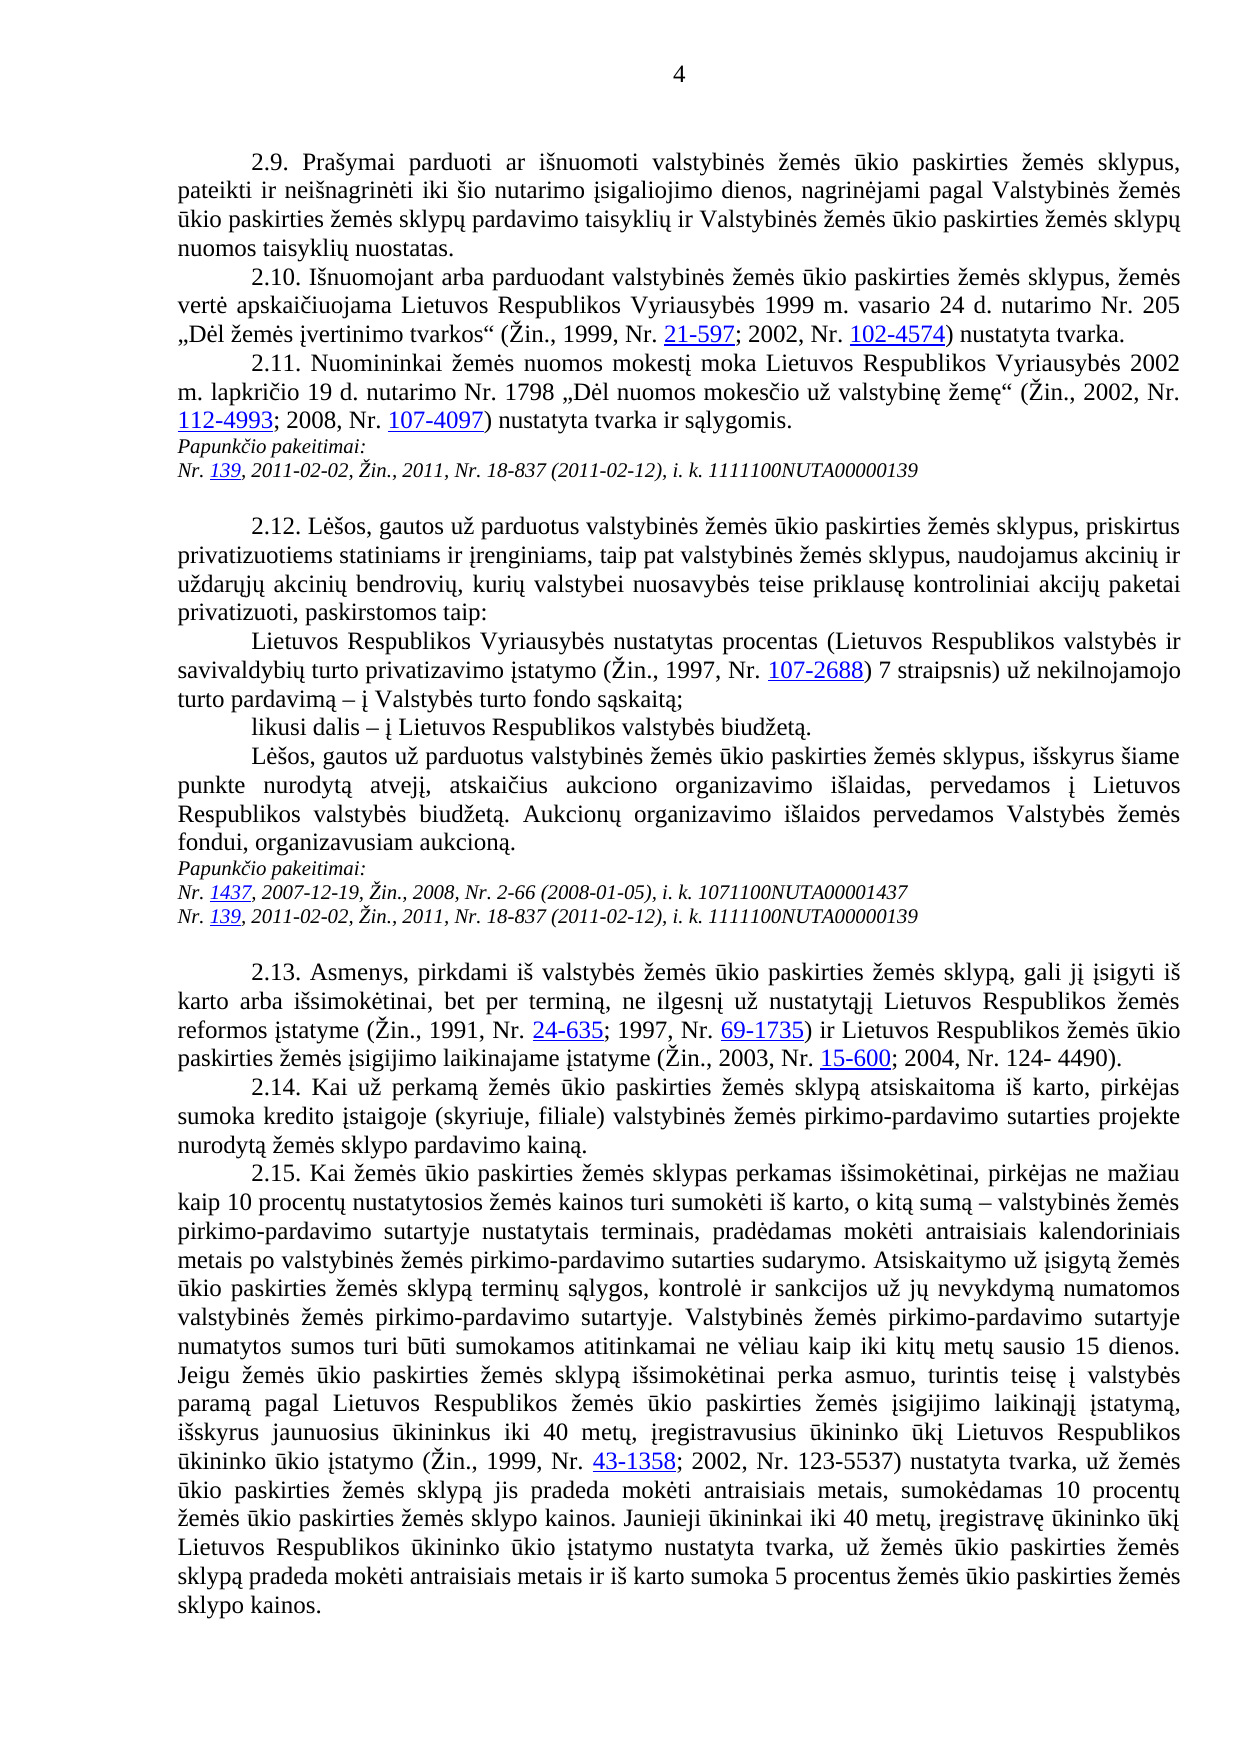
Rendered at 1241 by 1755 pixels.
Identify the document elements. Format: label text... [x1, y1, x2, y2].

text likusi dalis – į Lietuvos Respublikos valstybės biudžetą. [177, 712, 1181, 741]
text 2.10. Išnuomojant arba parduodant valstybinės žemės ūkio paskirties žemės sklypus, žemės vertė apskaičiuojama Lietuvos Respublikos Vyriausybės 1999 m. vasario 24 d. nutarimo Nr. 205 „Dėl žemės įvertinimo tvarkos“ (Žin., 1999, Nr. 21-597; 2002, Nr. 102-4574) nustatyta tvarka. [177, 262, 1181, 348]
text 2.9. Prašymai parduoti ar išnuomoti valstybinės žemės ūkio paskirties žemės sklypus, pateikti ir neišnagrinėti iki šio nutarimo įsigaliojimo dienos, nagrinėjami pagal Valstybinės žemės ūkio paskirties žemės sklypų pardavimo taisyklių ir Valstybinės žemės ūkio paskirties žemės sklypų nuomos taisyklių nuostatas. [177, 147, 1181, 262]
text Nr. 139, 2011-02-02, Žin., 2011, Nr. 18-837 (2011-02-12), i. k. 1111100NUTA00000139 [177, 458, 1181, 482]
text Nr. 1437, 2007-12-19, Žin., 2008, Nr. 2-66 (2008-01-05), i. k. 1071100NUTA00001437 [177, 880, 1181, 904]
text Lėšos, gautos už parduotus valstybinės žemės ūkio paskirties žemės sklypus, išskyrus šiame punkte nurodytą atvejį, atskaičius aukciono organizavimo išlaidas, pervedamos į Lietuvos Respublikos valstybės biudžetą. Aukcionų organizavimo išlaidos pervedamos Valstybės žemės fondui, organizavusiam aukcioną. [177, 741, 1181, 856]
text 2.15. Kai žemės ūkio paskirties žemės sklypas perkamas išsimokėtinai, pirkėjas ne mažiau kaip 10 procentų nustatytosios žemės kainos turi sumokėti iš karto, o kitą sumą – valstybinės žemės pirkimo-pardavimo sutartyje nustatytais terminais, pradėdamas mokėti antraisiais kalendoriniais metais po valstybinės žemės pirkimo-pardavimo sutarties sudarymo. Atsiskaitymo už įsigytą žemės ūkio paskirties žemės sklypą terminų sąlygos, kontrolė ir sankcijos už jų nevykdymą numatomos valstybinės žemės pirkimo-pardavimo sutartyje. Valstybinės žemės pirkimo-pardavimo sutartyje numatytos sumos turi būti sumokamos atitinkamai ne vėliau kaip iki kitų metų sausio 15 dienos. Jeigu žemės ūkio paskirties žemės sklypą išsimokėtinai perka asmuo, turintis teisę į valstybės paramą pagal Lietuvos Respublikos žemės ūkio paskirties žemės įsigijimo laikinąjį įstatymą, išskyrus jaunuosius ūkininkus iki 40 metų, įregistravusius ūkininko ūkį Lietuvos Respublikos ūkininko ūkio įstatymo (Žin., 1999, Nr. 43-1358; 2002, Nr. 123-5537) nustatyta tvarka, už žemės ūkio paskirties žemės sklypą jis pradeda mokėti antraisiais metais, sumokėdamas 10 procentų žemės ūkio paskirties žemės sklypo kainos. Jaunieji ūkininkai iki 40 metų, įregistravę ūkininko ūkį Lietuvos Respublikos ūkininko ūkio įstatymo nustatyta tvarka, už žemės ūkio paskirties žemės sklypą pradeda mokėti antraisiais metais ir iš karto sumoka 5 procentus žemės ūkio paskirties žemės sklypo kainos. [177, 1158, 1181, 1618]
text 2.14. Kai už perkamą žemės ūkio paskirties žemės sklypą atsiskaitoma iš karto, pirkėjas sumoka kredito įstaigoje (skyriuje, filiale) valstybinės žemės pirkimo-pardavimo sutarties projekte nurodytą žemės sklypo pardavimo kainą. [177, 1072, 1181, 1158]
text Papunkčio pakeitimai: [177, 856, 1181, 880]
text Nr. 139, 2011-02-02, Žin., 2011, Nr. 18-837 (2011-02-12), i. k. 1111100NUTA00000139 [177, 904, 1181, 928]
text 2.13. Asmenys, pirkdami iš valstybės žemės ūkio paskirties žemės sklypą, gali jį įsigyti iš karto arba išsimokėtinai, bet per terminą, ne ilgesnį už nustatytąjį Lietuvos Respublikos žemės reformos įstatyme (Žin., 1991, Nr. 24-635; 1997, Nr. 69-1735) ir Lietuvos Respublikos žemės ūkio paskirties žemės įsigijimo laikinajame įstatyme (Žin., 2003, Nr. 15-600; 2004, Nr. 124- 4490). [177, 957, 1181, 1072]
text 2.11. Nuomininkai žemės nuomos mokestį moka Lietuvos Respublikos Vyriausybės 2002 m. lapkričio 19 d. nutarimo Nr. 1798 „Dėl nuomos mokesčio už valstybinę žemę“ (Žin., 2002, Nr. 112-4993; 2008, Nr. 107-4097) nustatyta tvarka ir sąlygomis. [177, 348, 1181, 434]
text 2.12. Lėšos, gautos už parduotus valstybinės žemės ūkio paskirties žemės sklypus, priskirtus privatizuotiems statiniams ir įrenginiams, taip pat valstybinės žemės sklypus, naudojamus akcinių ir uždarųjų akcinių bendrovių, kurių valstybei nuosavybės teise priklausę kontroliniai akcijų paketai privatizuoti, paskirstomos taip: [177, 511, 1181, 626]
text Lietuvos Respublikos Vyriausybės nustatytas procentas (Lietuvos Respublikos valstybės ir savivaldybių turto privatizavimo įstatymo (Žin., 1997, Nr. 107-2688) 7 straipsnis) už nekilnojamojo turto pardavimą – į Valstybės turto fondo sąskaitą; [177, 626, 1181, 712]
text Papunkčio pakeitimai: [177, 434, 1181, 458]
